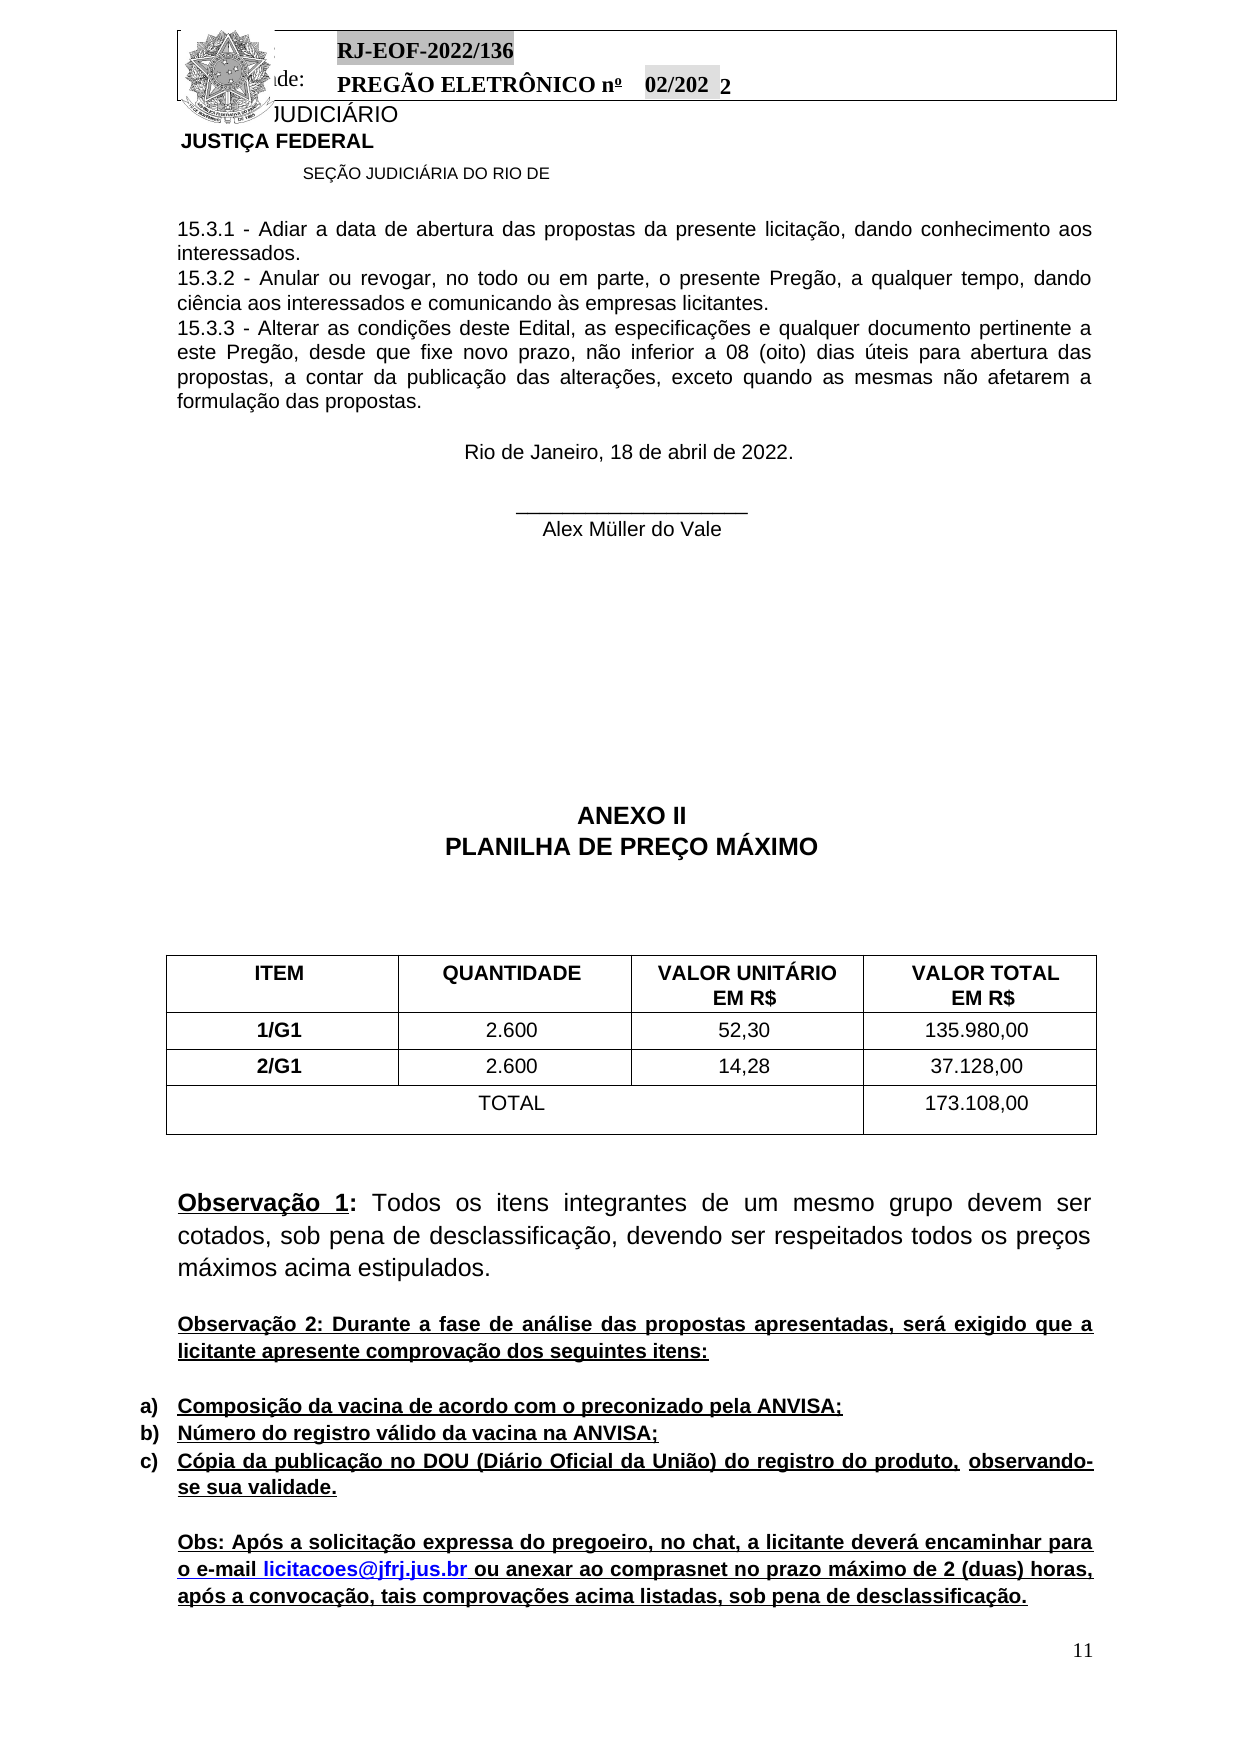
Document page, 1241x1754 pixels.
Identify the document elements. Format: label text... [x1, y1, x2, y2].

text ANEXO II [177, 801, 1093, 830]
text Obs: Após a solicitação expressa do pregoeiro, no chat, a licitante deverá encaminhar para [177, 1530, 1093, 1551]
text 15.3.1 - Adiar a data de abertura das propostas da presente licitação, dando conhecimento aos interessados. [177, 216, 1093, 265]
list Número do registro válido da vacina na ANVISA; [140, 1421, 1093, 1445]
text após a convocação, tais comprovações acima listadas, sob pena de desclassificação. [177, 1579, 1093, 1608]
table_cell 14,28 [632, 1050, 863, 1085]
table_cell 135.980,00 [864, 1013, 1096, 1048]
text Alex Müller do Vale [177, 517, 1093, 541]
table_cell 52,30 [632, 1013, 863, 1048]
table_cell [167, 1086, 398, 1133]
text Observação 2: Durante a fase de análise das propostas apresentadas, será exigido que a [177, 1312, 1093, 1333]
text PLANILHA DE PREÇO MÁXIMO [177, 832, 1092, 860]
text o e-mail licitacoes@jfrj.jus.br ou anexar ao comprasnet no prazo máximo de 2 (duas) horas, [177, 1552, 1093, 1578]
table_cell [631, 1086, 863, 1133]
table_cell 173.108,00 [864, 1086, 1096, 1133]
table_header VALOR TOTAL EM R$ [864, 956, 1096, 1012]
table_cell 1/G1 [167, 1013, 398, 1048]
list Cópia da publicação no DOU (Diário Oficial da União) do registro do produto, observando-se sua validade. [140, 1448, 1093, 1499]
table_cell TOTAL [399, 1086, 631, 1133]
table_header QUANTIDADE [399, 956, 631, 1012]
text Rio de Janeiro, 18 de abril de 2022. [177, 440, 1092, 464]
list Composição da vacina de acordo com o preconizado pela ANVISA; [140, 1393, 1093, 1417]
table_cell 2.600 [399, 1013, 631, 1048]
text 15.3.3 - Alterar as condições deste Edital, as especificações e qualquer documento pertinente a este Pregão, desde que fixe novo prazo, não inferior a 08 (oito) dias úteis para abertura das propostas, a contar da publicação das alterações, exceto quando as mesmas não afetarem a formulação das propostas. [177, 316, 1093, 413]
table_cell 2/G1 [167, 1050, 398, 1085]
text Observação 1: Todos os itens integrantes de um mesmo grupo devem ser cotados, sob pena de desclassificação, devendo ser respeitados todos os preços máximos acima estipulados. [177, 1188, 1093, 1282]
table_cell 2.600 [399, 1050, 631, 1085]
text 15.3.2 - Anular ou revogar, no todo ou em parte, o presente Pregão, a qualquer tempo, dando ciência aos interessados e comunicando às empresas licitantes. [177, 266, 1093, 314]
table_header VALOR UNITÁRIO EM R$ [632, 956, 863, 1012]
text ____________________ [177, 491, 1092, 515]
table_header ITEM [167, 956, 398, 1012]
text licitante apresente comprovação dos seguintes itens: [177, 1334, 1093, 1362]
table_cell 37.128,00 [864, 1050, 1096, 1085]
